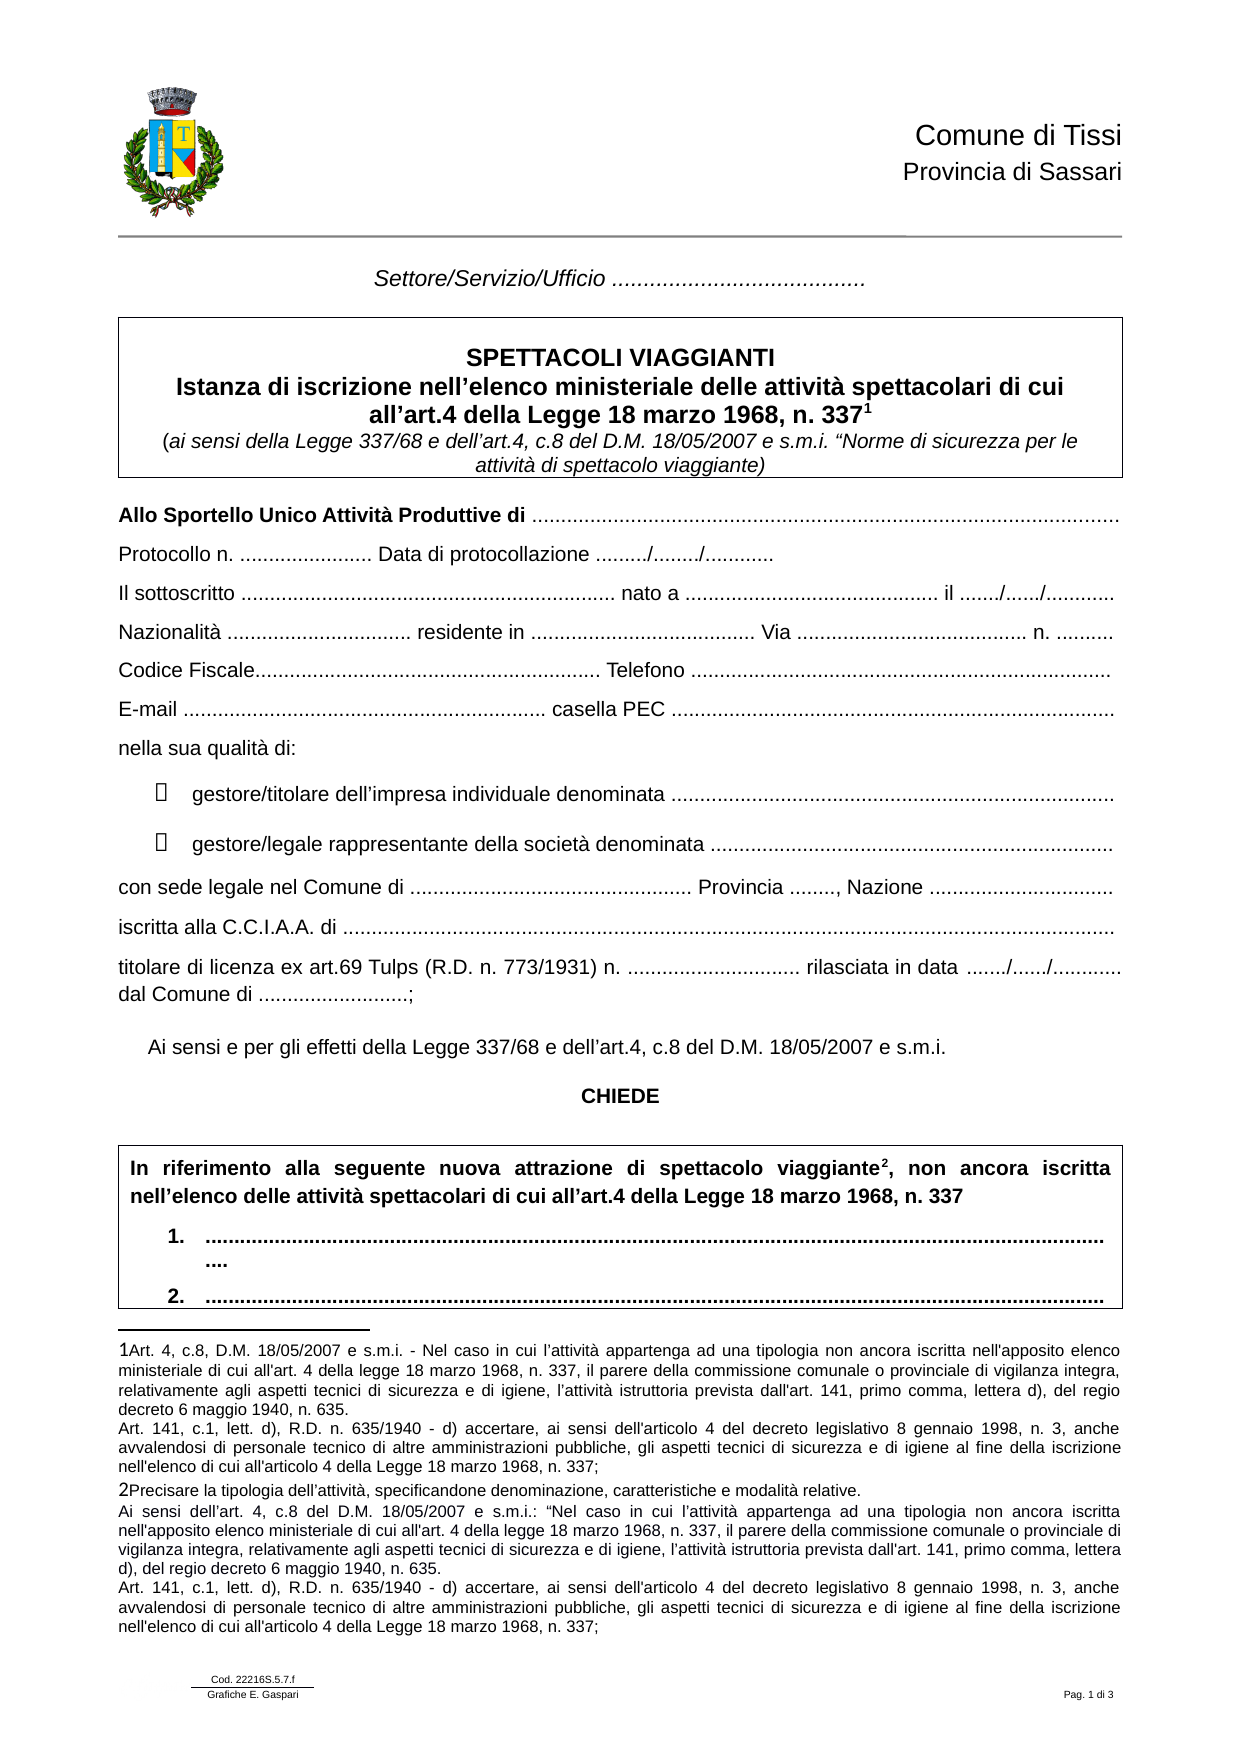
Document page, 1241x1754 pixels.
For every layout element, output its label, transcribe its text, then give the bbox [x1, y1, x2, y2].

text con sede legale nel Comune di ................................................. Provincia ........, Nazione ................................ [118, 875, 1122, 899]
text E-mail ............................................................... casella PEC ............................................................................. [118, 697, 1122, 721]
text  gestore/titolare dell’impresa individuale denominata ............................................................................. [153, 775, 1122, 809]
text Il sottoscritto ................................................................. nato a ............................................ il ......./....../............ [118, 581, 1122, 604]
text iscritta alla C.C.I.A.A. di ...................................................................................................................................... [118, 915, 1122, 939]
text titolare di licenza ex art.69 Tulps (R.D. n. 773/1931) n. .............................. rilasciata in data ......./....../............ dal Comune di ..........................; [118, 955, 1122, 1006]
text  gestore/legale rappresentante della società denominata ...................................................................... [153, 825, 1122, 859]
picture [122, 87, 224, 219]
text nella sua qualità di: [118, 736, 1122, 760]
text Comune di Tissi [224, 118, 1122, 152]
text Provincia di Sassari [224, 157, 1122, 185]
text Nazionalità ................................ residente in ....................................... Via ........................................ n. .......... [118, 619, 1122, 643]
table_header In riferimento alla seguente nuova attrazione di spettacolo viaggiante, non ancora iscritta nell’elenco delle attività spettacolari di cui all’art.4 della Legge 18 marzo 1968, n. 337 ................................................................................................................................................................ ................................................................................................................................................................ ................................................................................................................................................................ ................................................................................................................................................................ l’attivazione della C.C.P.V.L.P.S. al fine dell’iscrizione nell’elenco ministeriale ex art. 4, L. 337/68, affinché verifichi l’idoneità della documentazione tecnica illustrativa e certificativa allegata, sottoscritta da professionista abilitato, direttamente o tramite apposita certificazione da parte di organismo di certificazione accreditato, atta a dimostrare la sussistenza dei requisiti tecnici di cui all'art.3 del D.M. 18/05/2007 e s.m.i., comprensiva di: copia del manuale di uso e manutenzione dell’attività, redatto dal costruttore con le istruzioni complete, incluse quelle relative al montaggio e smontaggio, al funzionamento e alla manutenzione; copia del libretto dell’attività. sottoponga l’attività ad un controllo di regolare funzionamento nelle ordinarie condizioni di esercizio, accertando l’esistenza di un verbale di collaudo redatto da professionista abilitato o di apposita certificazione da parte di organismo di certificazione accreditato. Il controllo viene richiesto a partire dal giorno ....../....../............ Ai fini della competenza della Commissione, si evidenzia che la capienza presunta di ogni singola attrazione è  inferiore  superiore ai 1.300 posti. [119, 1146, 1122, 1308]
text Ai sensi e per gli effetti della Legge 337/68 e dell’art.4, c.8 del D.M. 18/05/2007 e s.m.i. [118, 1035, 1122, 1059]
text Allo Sportello Unico Attività Produttive di [118, 503, 1122, 527]
subtitle CHIEDE [118, 1084, 1122, 1108]
text Settore/Servizio/Ufficio ........................................ [118, 265, 1122, 291]
text Protocollo n. ....................... Data di protocollazione ........./......../............ [118, 542, 1122, 566]
text Codice Fiscale............................................................ Telefono ......................................................................... [118, 658, 1122, 682]
table_header SPETTACOLI VIAGGIANTI Istanza di iscrizione nell’elenco ministeriale delle attività spettacolari di cui all’art.4 della Legge 18 marzo 1968, n. 337 (ai sensi della Legge 337/68 e dell’art.4, c.8 del D.M. 18/05/2007 e s.m.i. “Norme di sicurezza per le attività di spettacolo viaggiante) [119, 318, 1122, 477]
